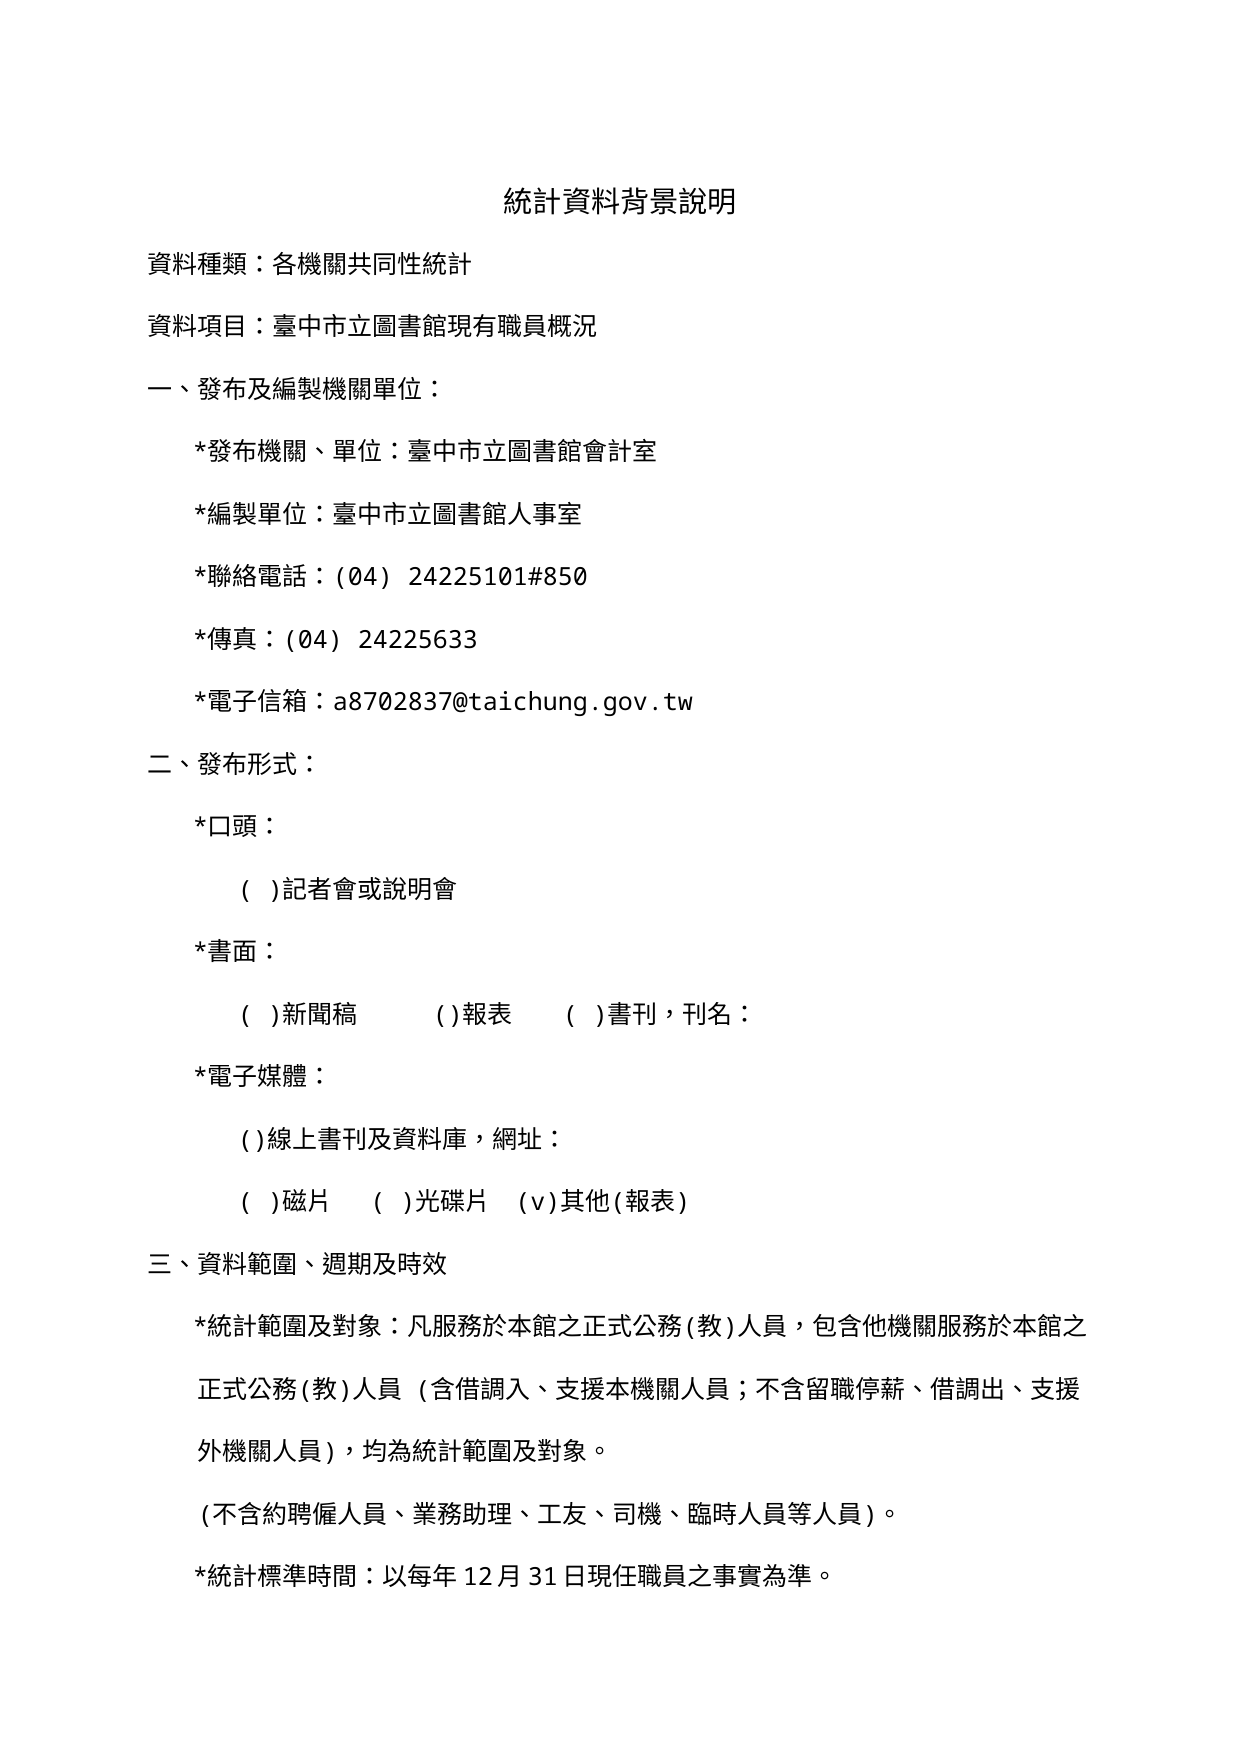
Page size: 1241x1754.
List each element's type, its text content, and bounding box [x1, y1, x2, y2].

text *口頭： [148, 783, 1092, 846]
text 二、發布形式： [148, 721, 1092, 783]
text *編製單位：臺中市立圖書館人事室 [148, 471, 1092, 533]
text 資料項目：臺中市立圖書館現有職員概況 [148, 283, 1092, 346]
text 三、資料範圍、週期及時效 [148, 1221, 1092, 1283]
text *電子信箱：a8702837@taichung.gov.tw [148, 658, 1092, 721]
text ( )新聞稿 ()報表 ( )書刊，刊名： [148, 971, 1092, 1033]
text *聯絡電話：(04) 24225101#850 [148, 533, 1092, 596]
text *發布機關、單位：臺中市立圖書館會計室 [148, 408, 1092, 471]
text *統計標準時間：以每年12月31日現任職員之事實為準。 [148, 1533, 1092, 1596]
text *書面： [148, 908, 1092, 971]
text ( )磁片 ( )光碟片 (v)其他(報表) [148, 1158, 1092, 1221]
text 一、發布及編製機關單位： [148, 346, 1092, 408]
text *統計範圍及對象：凡服務於本館之正式公務(教)人員，包含他機關服務於本館之正式公務(教)人員 (含借調入、支援本機關人員；不含留職停薪、借調出、支援外機關人員)，均為統計範圍及對象。 [148, 1283, 1092, 1471]
text *電子媒體： [148, 1033, 1092, 1096]
text 資料種類：各機關共同性統計 [148, 221, 1092, 283]
text 統計資料背景說明 [148, 158, 1092, 221]
text *傳真：(04) 24225633 [148, 596, 1092, 658]
text (不含約聘僱人員、業務助理、工友、司機、臨時人員等人員)。 [198, 1471, 1092, 1533]
text ()線上書刊及資料庫，網址： [148, 1096, 1092, 1158]
text ( )記者會或說明會 [148, 846, 1092, 908]
